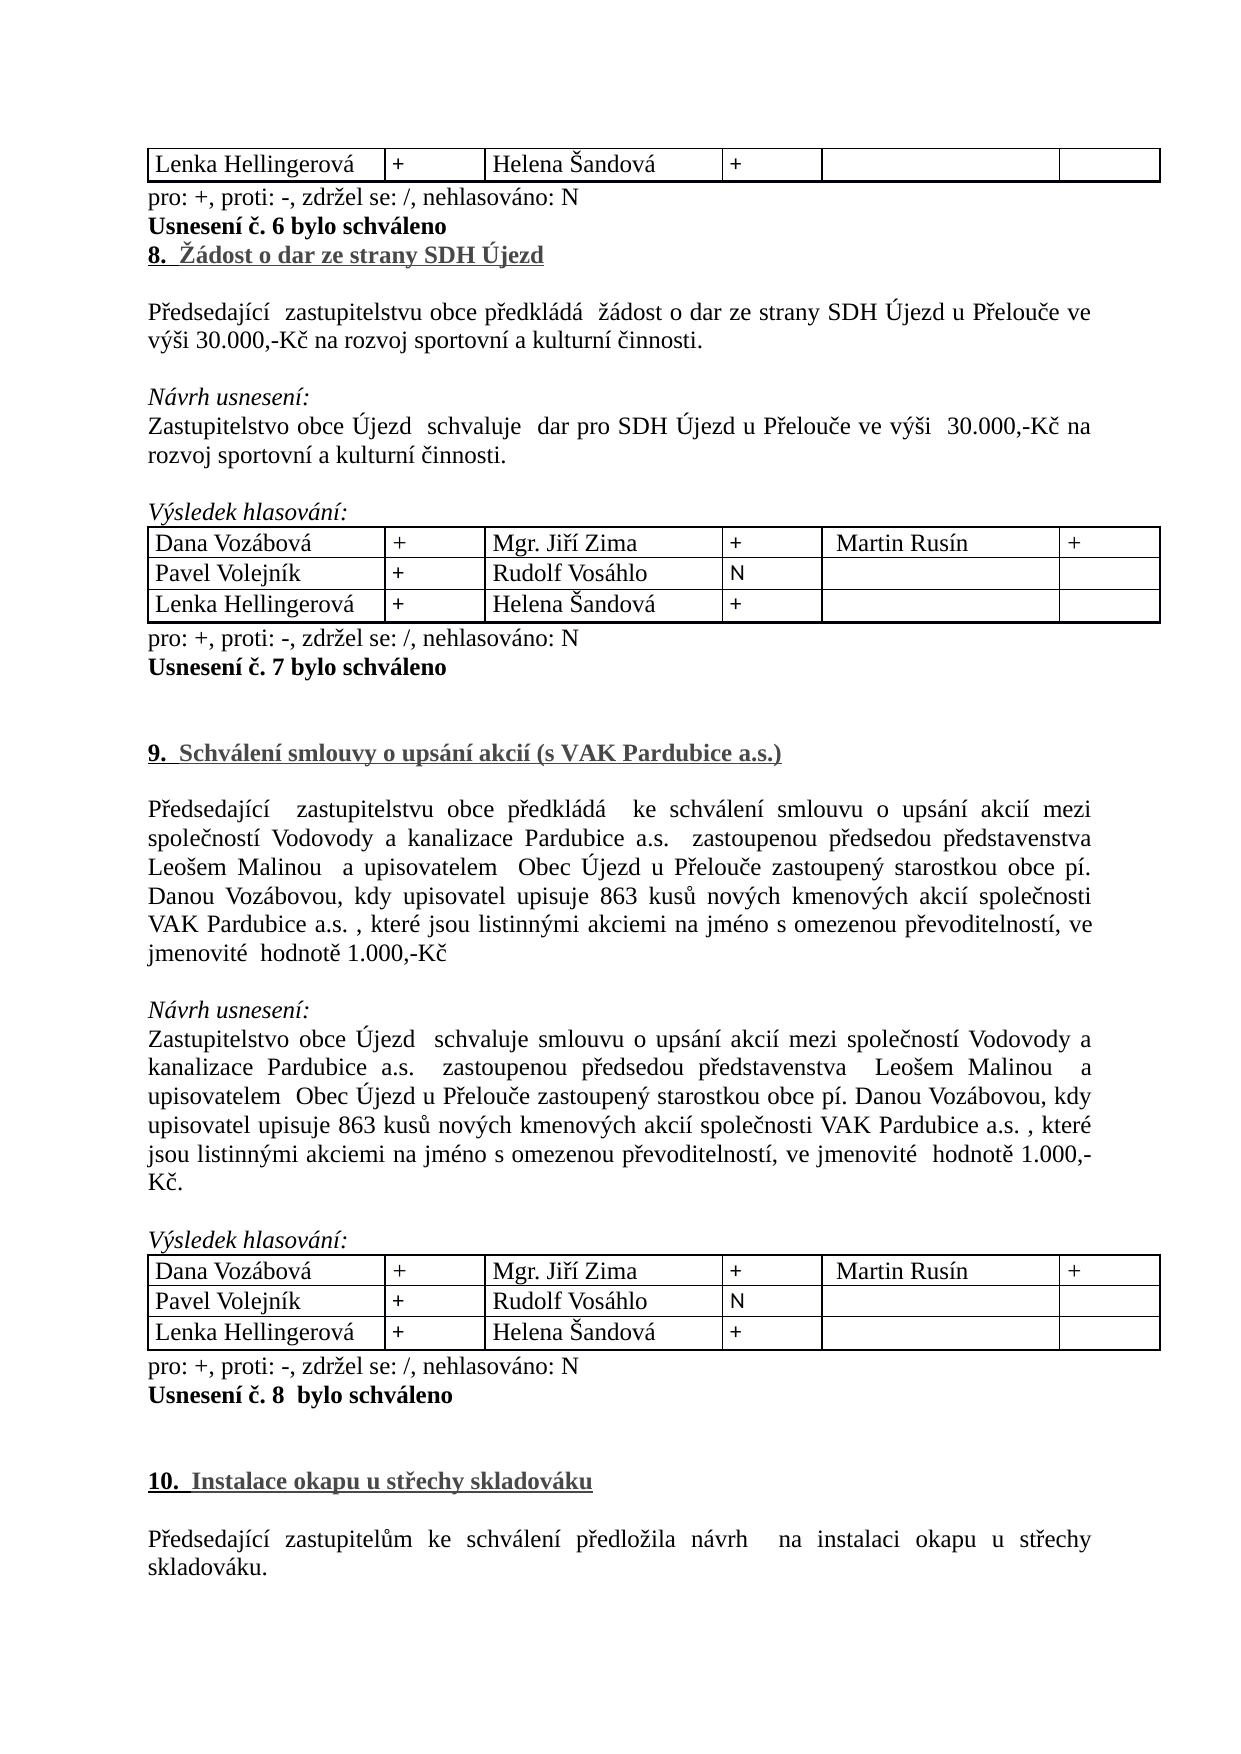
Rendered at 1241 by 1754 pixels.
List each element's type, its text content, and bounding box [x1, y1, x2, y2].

text Návrh usnesení: [148, 382, 1093, 411]
table_cell Rudolf Vosáhlo [486, 1286, 722, 1316]
table_cell Pavel Volejník [149, 1286, 384, 1316]
table_cell Pavel Volejník [149, 558, 384, 588]
text Návrh usnesení: [148, 995, 1093, 1024]
text Usnesení č. 8 bylo schváleno [148, 1380, 1093, 1409]
table_cell N [723, 558, 821, 588]
table_cell + [386, 149, 484, 180]
table_header Dana Vozábová [149, 1256, 384, 1285]
table_cell Helena Šandová [486, 149, 722, 180]
text Výsledek hlasování: [148, 497, 1093, 526]
text 10. Instalace okapu u střechy skladováku [148, 1466, 1093, 1495]
table_cell + [386, 590, 484, 621]
table_cell [1060, 558, 1159, 588]
table_cell + [386, 1317, 484, 1349]
table_cell [1060, 1317, 1159, 1349]
table_cell Helena Šandová [486, 1317, 722, 1349]
table_cell [823, 1286, 1059, 1316]
table_header Martin Rusín [823, 1256, 1059, 1285]
table_header + [723, 528, 821, 557]
table_header Mgr. Jiří Zima [486, 1256, 722, 1285]
text Předsedající zastupitelstvu obce předkládá žádost o dar ze strany SDH Újezd u Přelouče ve výši 30.000,-Kč na rozvoj sportovní a kulturní činnosti. [148, 297, 1093, 354]
table_header + [386, 1256, 484, 1285]
text 8. Žádost o dar ze strany SDH Újezd [148, 240, 1093, 269]
table_header + [723, 1256, 821, 1285]
table_header + [386, 528, 484, 557]
table_cell [1060, 590, 1159, 621]
text pro: +, proti: -, zdržel se: /, nehlasováno: N [148, 624, 1093, 652]
text Předsedající zastupitelstvu obce předkládá ke schválení smlouvu o upsání akcií mezi společností Vodovody a kanalizace Pardubice a.s. zastoupenou předsedou představenstva Leošem Malinou a upisovatelem Obec Újezd u Přelouče zastoupený starostkou obce pí. Danou Vozábovou, kdy upisovatel upisuje 863 kusů nových kmenových akcií společnosti VAK Pardubice a.s. , které jsou listinnými akciemi na jméno s omezenou převoditelností, ve jmenovité hodnotě 1.000,-Kč [148, 794, 1093, 967]
table_cell [823, 1317, 1059, 1349]
table_cell + [723, 590, 821, 621]
table_cell Lenka Hellingerová [149, 590, 384, 621]
table_cell [1060, 1286, 1159, 1316]
table_cell + [723, 149, 821, 180]
table_header + [1060, 1256, 1159, 1285]
table_header Mgr. Jiří Zima [486, 528, 722, 557]
text pro: +, proti: -, zdržel se: /, nehlasováno: N [148, 1351, 1093, 1380]
table_cell + [386, 558, 484, 588]
text Usnesení č. 7 bylo schváleno [148, 652, 1093, 681]
table_cell [1060, 149, 1159, 180]
text Výsledek hlasování: [148, 1225, 1093, 1254]
table_cell [823, 149, 1059, 180]
table_cell [823, 558, 1059, 588]
table_cell Helena Šandová [486, 590, 722, 621]
table_cell + [723, 1317, 821, 1349]
table_cell + [386, 1286, 484, 1316]
table_cell [823, 590, 1059, 621]
text Usnesení č. 6 bylo schváleno [148, 211, 1093, 240]
table_header + [1060, 528, 1159, 557]
text Zastupitelstvo obce Újezd schvaluje dar pro SDH Újezd u Přelouče ve výši 30.000,-Kč na rozvoj sportovní a kulturní činnosti. [148, 411, 1093, 468]
table_header Martin Rusín [823, 528, 1059, 557]
text Zastupitelstvo obce Újezd schvaluje smlouvu o upsání akcií mezi společností Vodovody a kanalizace Pardubice a.s. zastoupenou předsedou představenstva Leošem Malinou a upisovatelem Obec Újezd u Přelouče zastoupený starostkou obce pí. Danou Vozábovou, kdy upisovatel upisuje 863 kusů nových kmenových akcií společnosti VAK Pardubice a.s. , které jsou listinnými akciemi na jméno s omezenou převoditelností, ve jmenovité hodnotě 1.000,-Kč. [148, 1024, 1093, 1196]
table_cell Lenka Hellingerová [149, 1317, 384, 1349]
table_cell Lenka Hellingerová [149, 149, 384, 180]
text 9. Schválení smlouvy o upsání akcií (s VAK Pardubice a.s.) [148, 738, 1093, 766]
text pro: +, proti: -, zdržel se: /, nehlasováno: N [148, 183, 1093, 211]
table_cell Rudolf Vosáhlo [486, 558, 722, 588]
table_cell N [723, 1286, 821, 1316]
text Předsedající zastupitelům ke schválení předložila návrh na instalaci okapu u střechy skladováku. [148, 1524, 1093, 1581]
table_header Dana Vozábová [149, 528, 384, 557]
